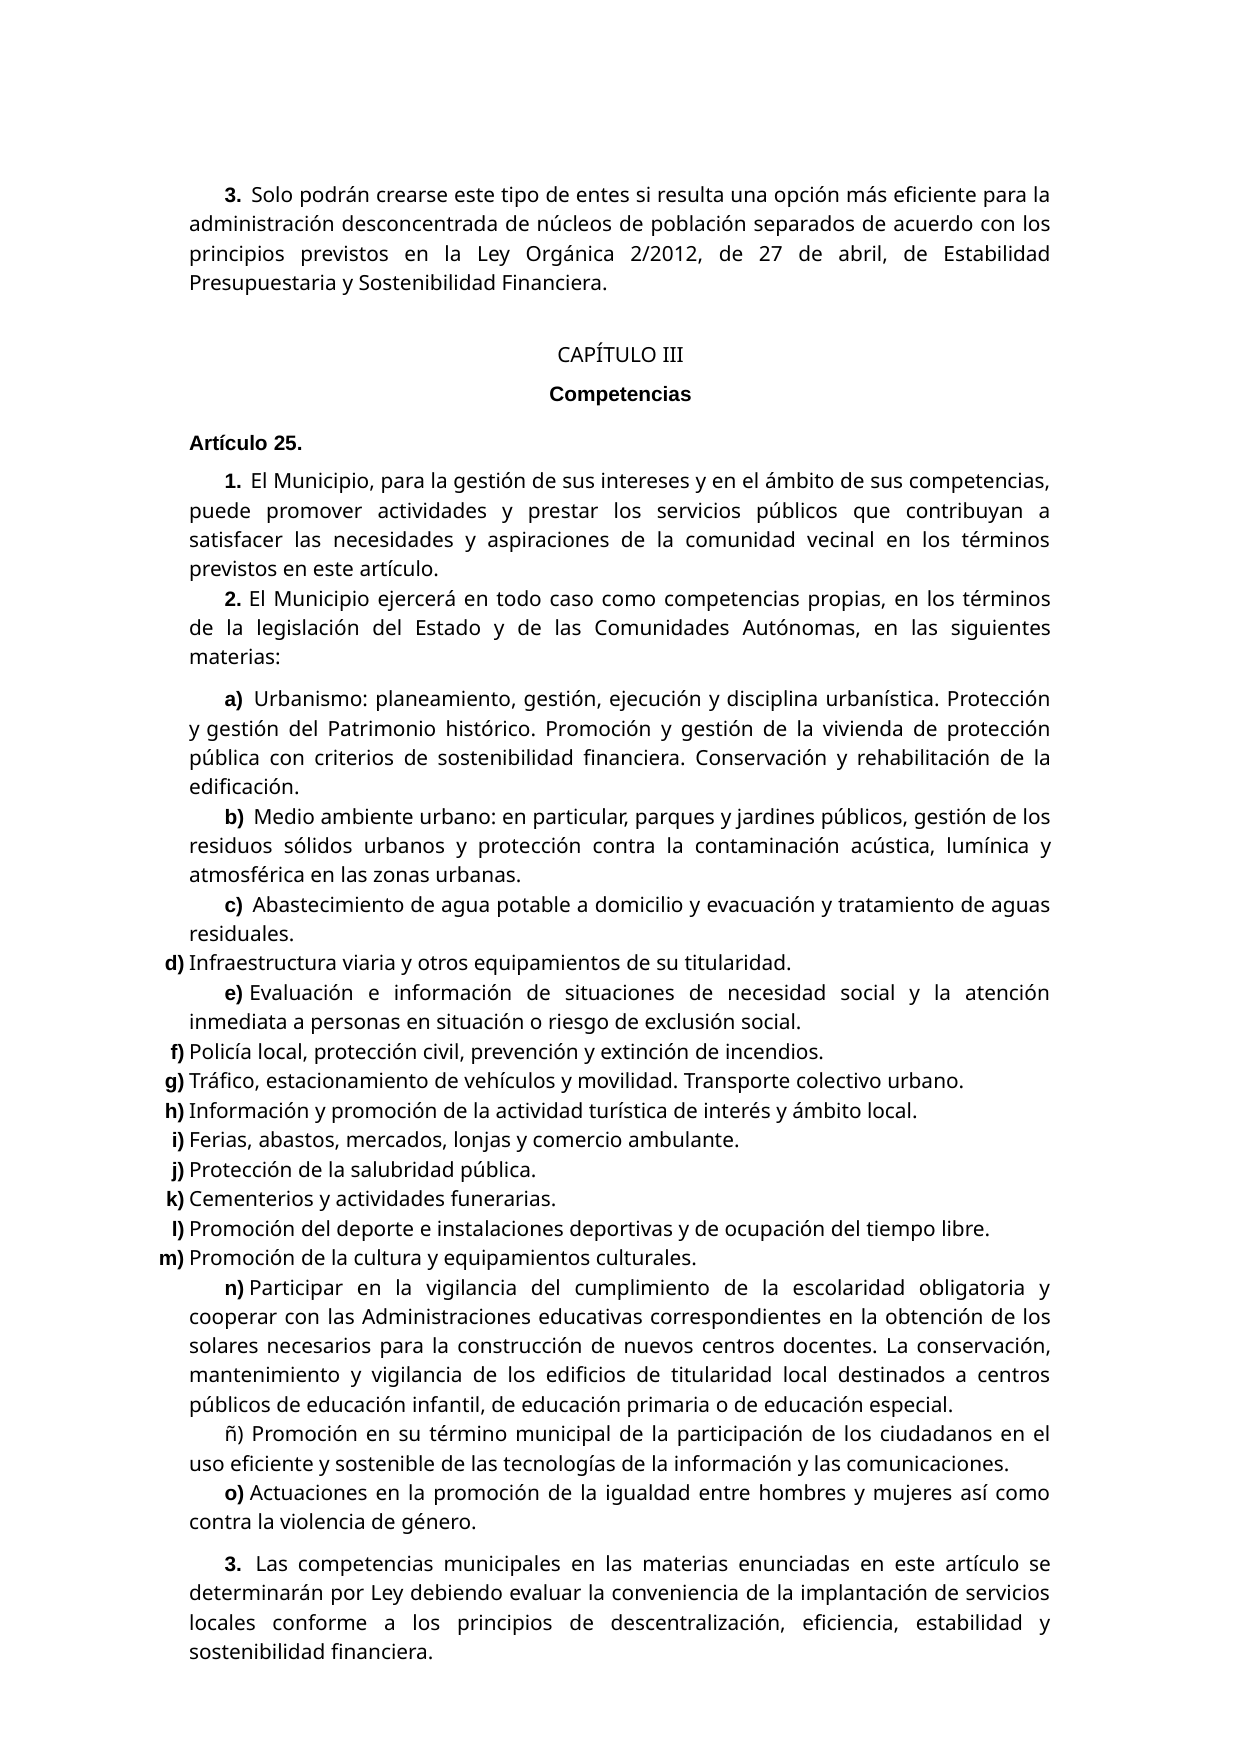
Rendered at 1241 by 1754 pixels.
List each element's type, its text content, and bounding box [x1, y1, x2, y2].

list Cementerios y actividades funerarias. [166, 1184, 1184, 1213]
list Evaluación e información de situaciones de necesidad social y la atención inmediata a personas en situación o riesgo de exclusión social. [189, 978, 1051, 1036]
list Tráfico, estacionamiento de vehículos y movilidad. Transporte colectivo urbano. [164, 1066, 1184, 1095]
text Artículo 25. [189, 430, 1184, 454]
list Las competencias municipales en las materias enunciadas en este artículo se determinarán por Ley debiendo evaluar la conveniencia de la implantación de servicios locales conforme a los principios de descentralización, eficiencia, estabilidad y sostenibilidad financiera. [189, 1549, 1051, 1666]
list El Municipio, para la gestión de sus intereses y en el ámbito de sus competencias, puede promover actividades y prestar los servicios públicos que contribuyan a satisfacer las necesidades y aspiraciones de la comunidad vecinal en los términos previstos en este artículo. [189, 467, 1051, 583]
list Policía local, protección civil, prevención y extinción de incendios. [170, 1037, 1184, 1065]
list Promoción del deporte e instalaciones deportivas y de ocupación del tiempo libre. [172, 1214, 1184, 1242]
list Participar en la vigilancia del cumplimiento de la escolaridad obligatoria y cooperar con las Administraciones educativas correspondientes en la obtención de los solares necesarios para la construcción de nuevos centros docentes. La conservación, mantenimiento y vigilancia de los edificios de titularidad local destinados a centros públicos de educación infantil, de educación primaria o de educación especial. [189, 1273, 1051, 1418]
list Ferias, abastos, mercados, lonjas y comercio ambulante. [172, 1125, 1184, 1154]
list El Municipio ejercerá en todo caso como competencias propias, en los términos de la legislación del Estado y de las Comunidades Autónomas, en las siguientes materias: [189, 584, 1051, 671]
text CAPÍTULO III [397, 340, 843, 369]
subtitle Competencias [397, 382, 843, 406]
list Medio ambiente urbano: en particular, parques y jardines públicos, gestión de los residuos sólidos urbanos y protección contra la contaminación acústica, lumínica y atmosférica en las zonas urbanas. [189, 802, 1051, 889]
list Abastecimiento de agua potable a domicilio y evacuación y tratamiento de aguas residuales. [189, 890, 1051, 948]
list Infraestructura viaria y otros equipamientos de su titularidad. [164, 948, 1184, 977]
list Solo podrán crearse este tipo de entes si resulta una opción más eficiente para la administración desconcentrada de núcleos de población separados de acuerdo con los principios previstos en la Ley Orgánica 2/2012, de 27 de abril, de Estabilidad Presupuestaria y Sostenibilidad Financiera. [189, 180, 1051, 297]
list Urbanismo: planeamiento, gestión, ejecución y disciplina urbanística. Protección y gestión del Patrimonio histórico. Promoción y gestión de la vivienda de protección pública con criterios de sostenibilidad financiera. Conservación y rehabilitación de la edificación. [189, 684, 1051, 801]
text ñ) Promoción en su término municipal de la participación de los ciudadanos en el uso eficiente y sostenible de las tecnologías de la información y las comunicaciones. [189, 1419, 1051, 1477]
list Actuaciones en la promoción de la igualdad entre hombres y mujeres así como contra la violencia de género. [189, 1478, 1051, 1536]
list Información y promoción de la actividad turística de interés y ámbito local. [164, 1096, 1184, 1124]
list Promoción de la cultura y equipamientos culturales. [159, 1243, 1184, 1272]
list Protección de la salubridad pública. [172, 1155, 1184, 1183]
